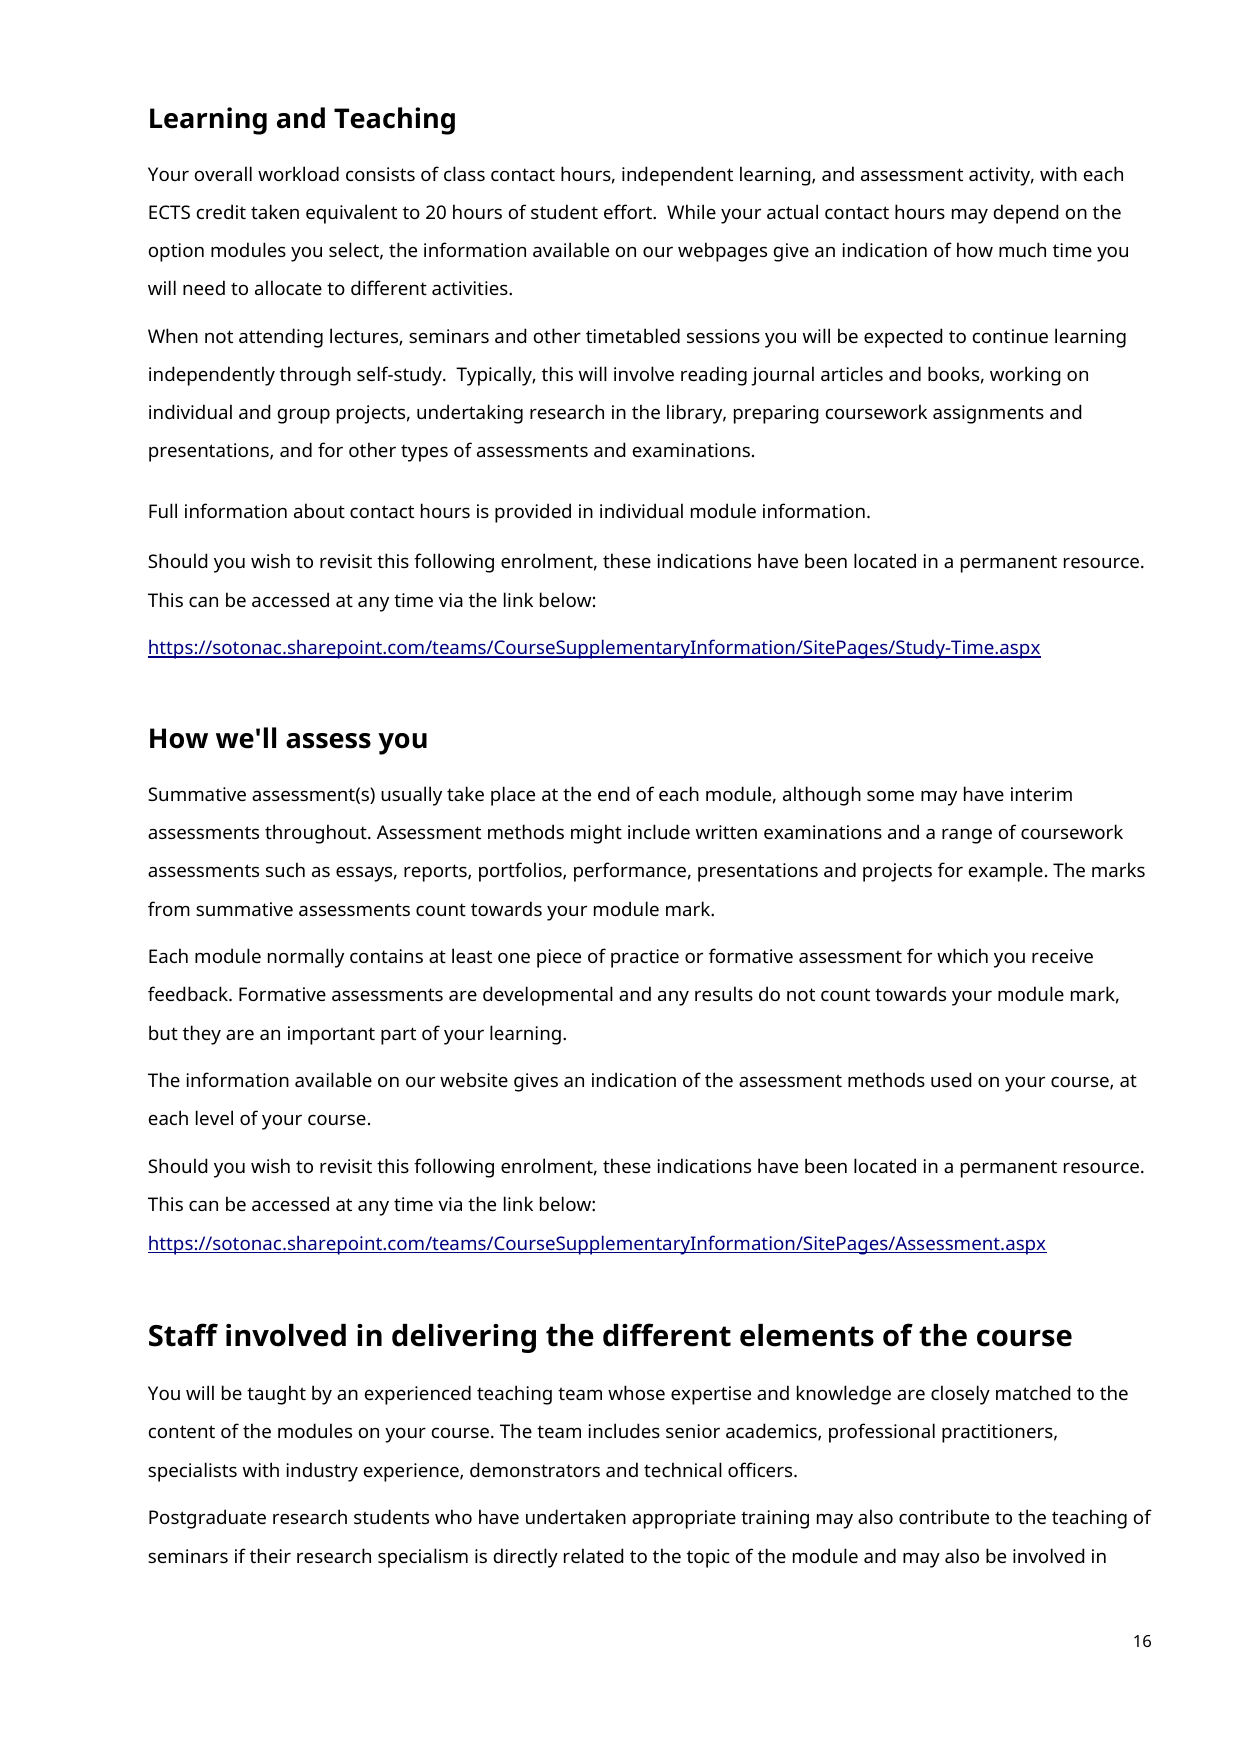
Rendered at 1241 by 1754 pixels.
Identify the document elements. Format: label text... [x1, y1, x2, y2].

text Should you wish to revisit this following enrolment, these indications have been located in a permanent resource. This can be accessed at any time via the link below: [148, 549, 1152, 612]
text Postgraduate research students who have undertaken appropriate training may also contribute to the teaching of seminars if their research specialism is directly related to the topic of the module and may also be involved in [148, 1505, 1152, 1568]
text Should you wish to revisit this following enrolment, these indications have been located in a permanent resource. This can be accessed at any time via the link below: https://sotonac.sharepoint.com/teams/CourseSupplementaryInformation/SitePages/Assessment.aspx [148, 1153, 1152, 1255]
text Full information about contact hours is provided in individual module information. [148, 498, 1152, 523]
text Each module normally contains at least one piece of practice or formative assessment for which you receive feedback. Formative assessments are developmental and any results do not count towards your module mark, but they are an important part of your learning. [148, 943, 1152, 1045]
text You will be taught by an experienced teaching team whose expertise and knowledge are closely matched to the content of the modules on your course. The team includes senior academics, professional practitioners, specialists with industry experience, demonstrators and technical officers. [148, 1381, 1152, 1483]
subtitle How we'll assess you [148, 719, 1152, 756]
text The information available on our website gives an indication of the assessment methods used on your course, at each level of your course. [148, 1067, 1152, 1131]
text When not attending lectures, seminars and other timetabled sessions you will be expected to continue learning independently through self-study. Typically, this will involve reading journal articles and books, working on individual and group projects, undertaking research in the library, preparing coursework assignments and presentations, and for other types of assessments and examinations. [148, 323, 1152, 463]
text Your overall workload consists of class contact hours, independent learning, and assessment activity, with each ECTS credit taken equivalent to 20 hours of student effort. While your actual contact hours may depend on the option modules you select, the information available on our webpages give an indication of how much time you will need to allocate to different activities. [148, 161, 1152, 301]
text https://sotonac.sharepoint.com/teams/CourseSupplementaryInformation/SitePages/Study-Time.aspx [148, 634, 1152, 660]
subtitle Staff involved in delivering the different elements of the course [148, 1315, 1152, 1354]
subtitle Learning and Teaching [148, 99, 1152, 136]
text Summative assessment(s) usually take place at the end of each module, although some may have interim assessments throughout. Assessment methods might include written examinations and a range of coursework assessments such as essays, reports, portfolios, performance, presentations and projects for example. The marks from summative assessments count towards your module mark. [148, 781, 1152, 921]
